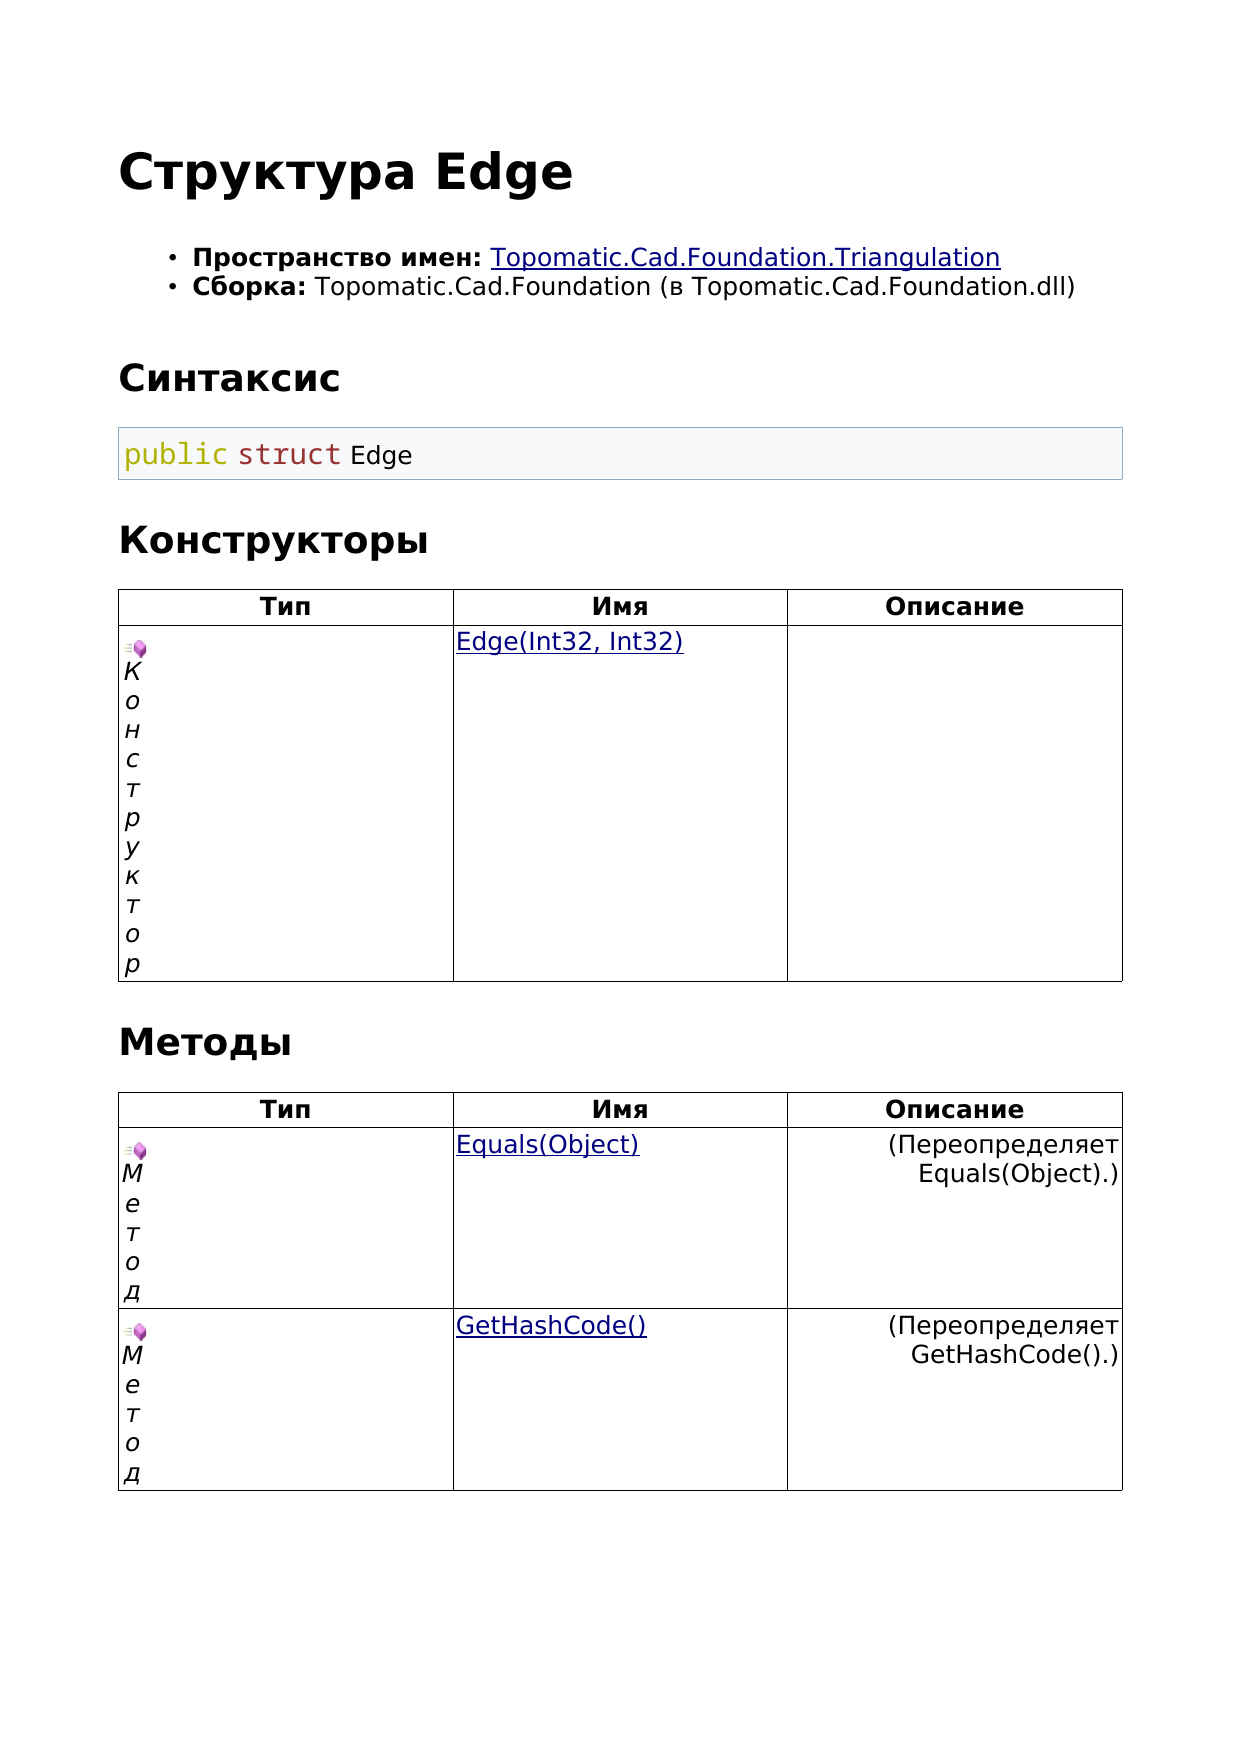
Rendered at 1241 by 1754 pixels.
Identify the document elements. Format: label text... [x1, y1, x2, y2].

table_cell [119, 1309, 453, 1490]
picture [121, 1142, 147, 1160]
table_header Тип [119, 590, 453, 624]
table_cell [119, 626, 453, 981]
picture [121, 1323, 147, 1341]
table_header Имя [454, 1093, 787, 1127]
table_header Описание [788, 590, 1122, 624]
picture [121, 640, 147, 658]
subtitle Методы [118, 1021, 1122, 1064]
table_header Тип [119, 1093, 453, 1127]
list Пространство имен: Topomatic.Cad.Foundation.Triangulation [177, 243, 1122, 272]
table_cell [788, 626, 1122, 981]
subtitle Синтаксис [118, 356, 1122, 400]
table_header Имя [454, 590, 787, 624]
subtitle Структура Edge [118, 143, 1122, 201]
table_cell (Переопределяет Equals(Object).) [788, 1128, 1122, 1308]
table_cell GetHashCode() [454, 1309, 787, 1490]
list Сборка: Topomatic.Cad.Foundation (в Topomatic.Cad.Foundation.dll) [177, 272, 1122, 302]
table_header public struct Edge [119, 428, 1122, 478]
table_header Описание [788, 1093, 1122, 1127]
table_cell Equals(Object) [454, 1128, 787, 1308]
table_cell [119, 1128, 453, 1308]
subtitle Конструкторы [118, 518, 1122, 562]
table_cell Edge(Int32, Int32) [454, 626, 787, 981]
table_cell (Переопределяет GetHashCode().) [788, 1309, 1122, 1490]
